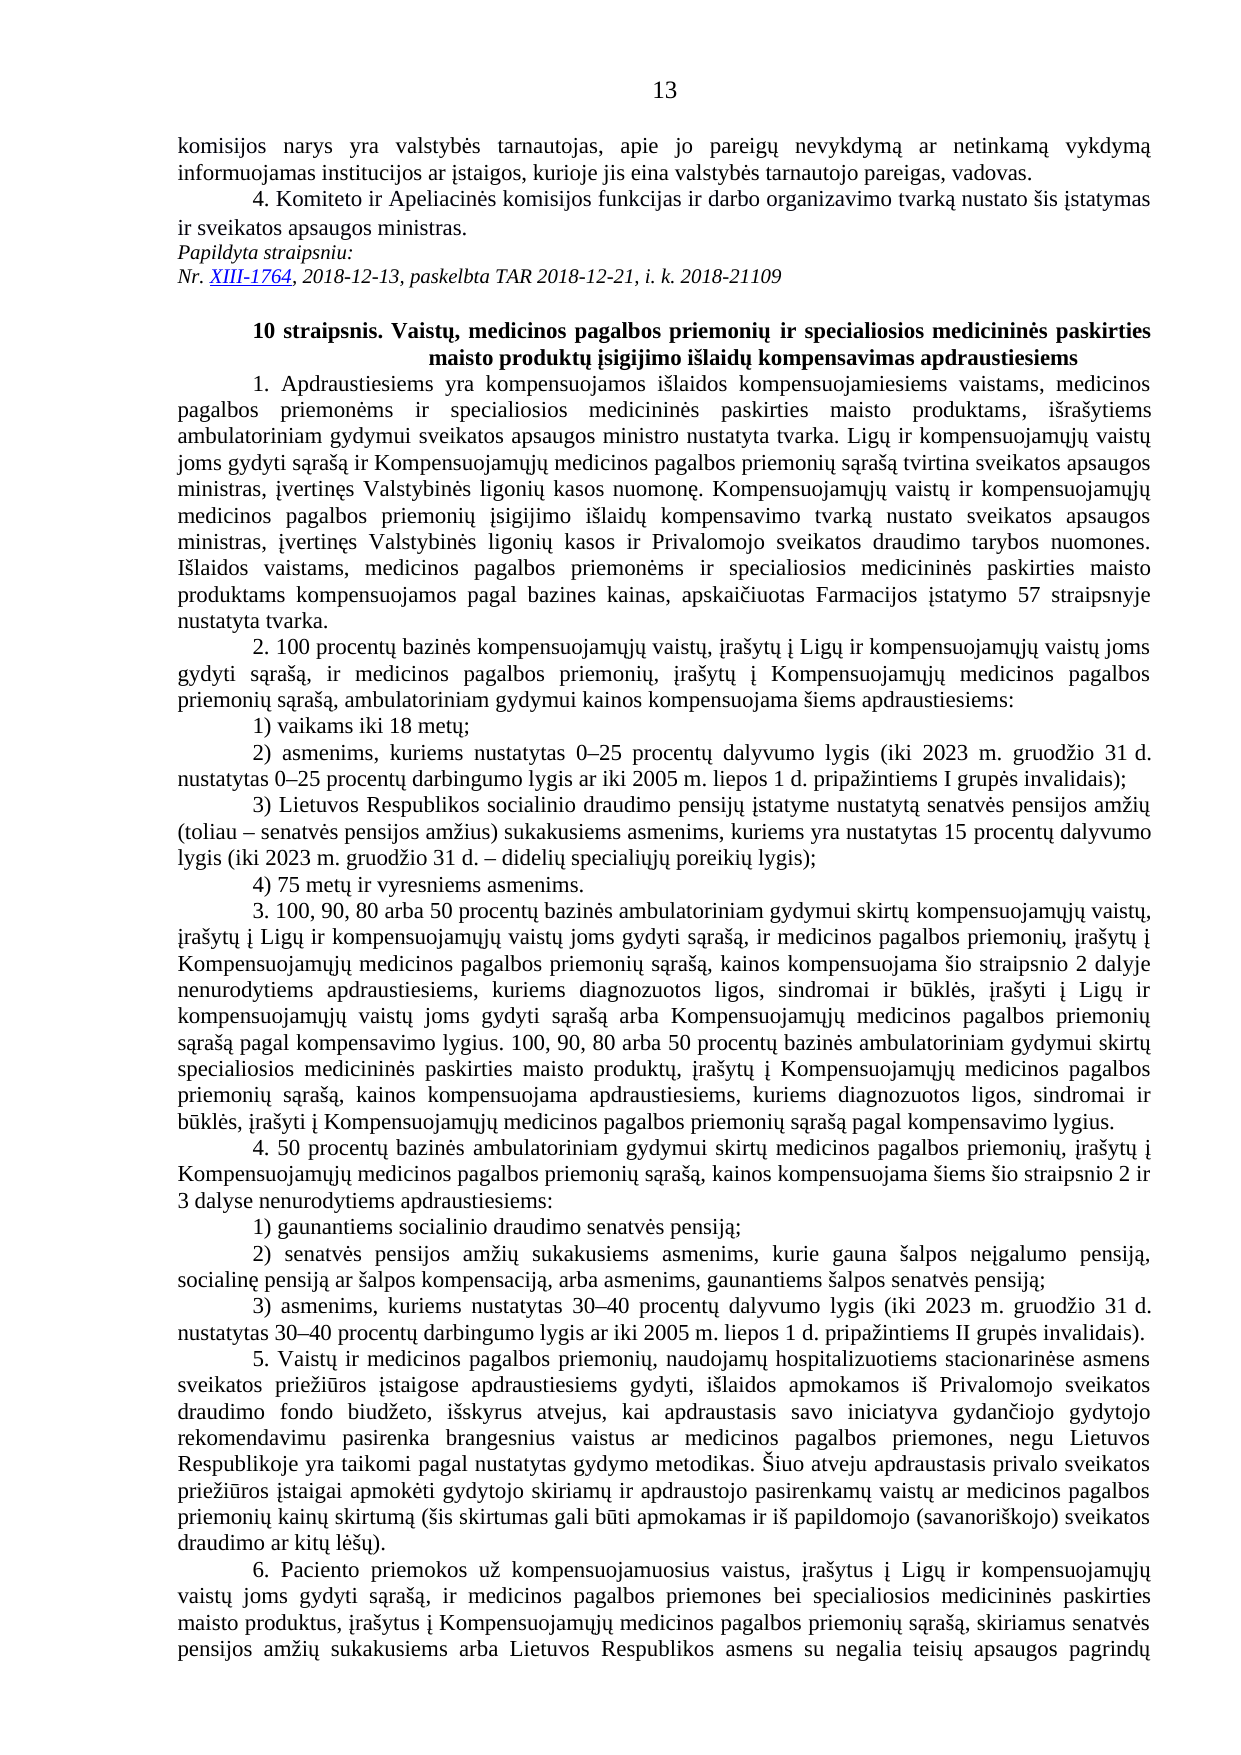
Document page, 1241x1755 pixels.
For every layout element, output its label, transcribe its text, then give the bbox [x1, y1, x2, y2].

text 5. Vaistų ir medicinos pagalbos priemonių, naudojamų hospitalizuotiems stacionarinėse asmens sveikatos priežiūros įstaigose apdraustiesiems gydyti, išlaidos apmokamos iš Privalomojo sveikatos draudimo fondo biudžeto, išskyrus atvejus, kai apdraustasis savo iniciatyva gydančiojo gydytojo rekomendavimu pasirenka brangesnius vaistus ar medicinos pagalbos priemones, negu Lietuvos Respublikoje yra taikomi pagal nustatytas gydymo metodikas. Šiuo atveju apdraustasis privalo sveikatos priežiūros įstaigai apmokėti gydytojo skiriamų ir apdraustojo pasirenkamų vaistų ar medicinos pagalbos priemonių kainų skirtumą (šis skirtumas gali būti apmokamas ir iš papildomojo (savanoriškojo) sveikatos draudimo ar kitų lėšų). [177, 1345, 1152, 1556]
text 2) senatvės pensijos amžių sukakusiems asmenims, kurie gauna šalpos neįgalumo pensiją, socialinę pensiją ar šalpos kompensaciją, arba asmenims, gaunantiems šalpos senatvės pensiją; [177, 1239, 1152, 1292]
text 1) gaunantiems socialinio draudimo senatvės pensiją; [177, 1213, 1152, 1239]
text 4. 50 procentų bazinės ambulatoriniam gydymui skirtų medicinos pagalbos priemonių, įrašytų į Kompensuojamųjų medicinos pagalbos priemonių sąrašą, kainos kompensuojama šiems šio straipsnio 2 ir 3 dalyse nenurodytiems apdraustiesiems: [177, 1134, 1152, 1213]
text komisijos narys yra valstybės tarnautojas, apie jo pareigų nevykdymą ar netinkamą vykdymą informuojamas institucijos ar įstaigos, kurioje jis eina valstybės tarnautojo pareigas, vadovas. [177, 132, 1152, 185]
text 1. Apdraustiesiems yra kompensuojamos išlaidos kompensuojamiesiems vaistams, medicinos pagalbos priemonėms ir specialiosios medicininės paskirties maisto produktams, išrašytiems ambulatoriniam gydymui sveikatos apsaugos ministro nustatyta tvarka. Ligų ir kompensuojamųjų vaistų joms gydyti sąrašą ir Kompensuojamųjų medicinos pagalbos priemonių sąrašą tvirtina sveikatos apsaugos ministras, įvertinęs Valstybinės ligonių kasos nuomonę. Kompensuojamųjų vaistų ir kompensuojamųjų medicinos pagalbos priemonių įsigijimo išlaidų kompensavimo tvarką nustato sveikatos apsaugos ministras, įvertinęs Valstybinės ligonių kasos ir Privalomojo sveikatos draudimo tarybos nuomones. Išlaidos vaistams, medicinos pagalbos priemonėms ir specialiosios medicininės paskirties maisto produktams kompensuojamos pagal bazines kainas, apskaičiuotas Farmacijos įstatymo 57 straipsnyje nustatyta tvarka. [177, 370, 1152, 633]
text Nr. XIII-1764, 2018-12-13, paskelbta TAR 2018-12-21, i. k. 2018-21109 [177, 264, 1152, 288]
text 2. 100 procentų bazinės kompensuojamųjų vaistų, įrašytų į Ligų ir kompensuojamųjų vaistų joms gydyti sąrašą, ir medicinos pagalbos priemonių, įrašytų į Kompensuojamųjų medicinos pagalbos priemonių sąrašą, ambulatoriniam gydymui kainos kompensuojama šiems apdraustiesiems: [177, 633, 1152, 712]
text Papildyta straipsniu: [177, 240, 1152, 264]
text 3) Lietuvos Respublikos socialinio draudimo pensijų įstatyme nustatytą senatvės pensijos amžių (toliau – senatvės pensijos amžius) sukakusiems asmenims, kuriems yra nustatytas 15 procentų dalyvumo lygis (iki 2023 m. gruodžio 31 d. – didelių specialiųjų poreikių lygis); [177, 792, 1152, 871]
text 2) asmenims, kuriems nustatytas 0–25 procentų dalyvumo lygis (iki 2023 m. gruodžio 31 d. nustatytas 0–25 procentų darbingumo lygis ar iki 2005 m. liepos 1 d. pripažintiems I grupės invalidais); [177, 739, 1152, 792]
text 10 straipsnis. Vaistų, medicinos pagalbos priemonių ir specialiosios medicininės paskirties maisto produktų įsigijimo išlaidų kompensavimas apdraustiesiems [252, 317, 1152, 370]
text 1) vaikams iki 18 metų; [177, 712, 1152, 739]
text 3) asmenims, kuriems nustatytas 30–40 procentų dalyvumo lygis (iki 2023 m. gruodžio 31 d. nustatytas 30–40 procentų darbingumo lygis ar iki 2005 m. liepos 1 d. pripažintiems II grupės invalidais). [177, 1292, 1152, 1345]
text 4) 75 metų ir vyresniems asmenims. [177, 871, 1152, 897]
text 4. Komiteto ir Apeliacinės komisijos funkcijas ir darbo organizavimo tvarką nustato šis įstatymas ir sveikatos apsaugos ministras. [177, 185, 1152, 240]
text 3. 100, 90, 80 arba 50 procentų bazinės ambulatoriniam gydymui skirtų kompensuojamųjų vaistų, įrašytų į Ligų ir kompensuojamųjų vaistų joms gydyti sąrašą, ir medicinos pagalbos priemonių, įrašytų į Kompensuojamųjų medicinos pagalbos priemonių sąrašą, kainos kompensuojama šio straipsnio 2 dalyje nenurodytiems apdraustiesiems, kuriems diagnozuotos ligos, sindromai ir būklės, įrašyti į Ligų ir kompensuojamųjų vaistų joms gydyti sąrašą arba Kompensuojamųjų medicinos pagalbos priemonių sąrašą pagal kompensavimo lygius. 100, 90, 80 arba 50 procentų bazinės ambulatoriniam gydymui skirtų specialiosios medicininės paskirties maisto produktų, įrašytų į Kompensuojamųjų medicinos pagalbos priemonių sąrašą, kainos kompensuojama apdraustiesiems, kuriems diagnozuotos ligos, sindromai ir būklės, įrašyti į Kompensuojamųjų medicinos pagalbos priemonių sąrašą pagal kompensavimo lygius. [177, 897, 1152, 1134]
text 6. Paciento priemokos už kompensuojamuosius vaistus, įrašytus į Ligų ir kompensuojamųjų vaistų joms gydyti sąrašą, ir medicinos pagalbos priemones bei specialiosios medicininės paskirties maisto produktus, įrašytus į Kompensuojamųjų medicinos pagalbos priemonių sąrašą, skiriamus senatvės pensijos amžių sukakusiems arba Lietuvos Respublikos asmens su negalia teisių apsaugos pagrindų [177, 1556, 1152, 1661]
